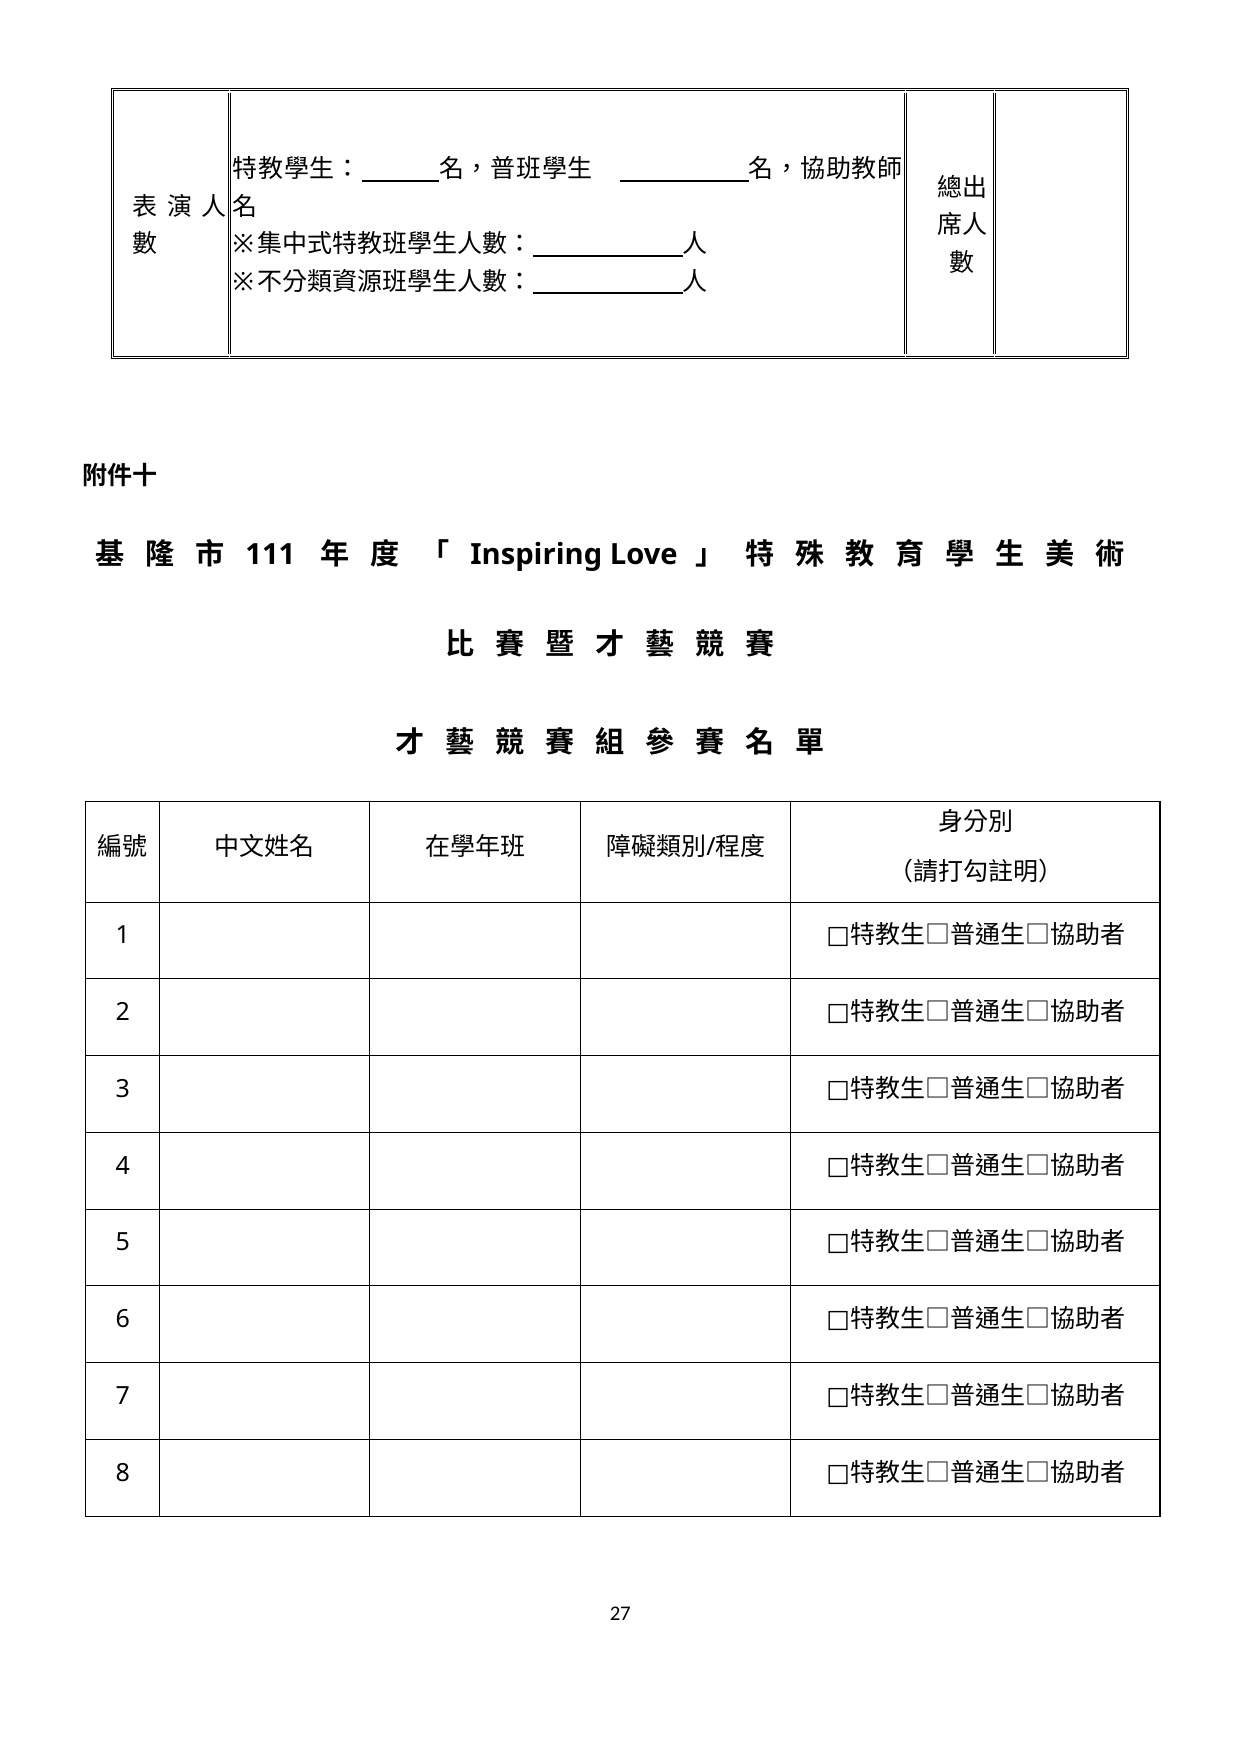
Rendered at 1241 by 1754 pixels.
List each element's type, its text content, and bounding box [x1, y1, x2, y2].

table_cell [160, 1363, 369, 1439]
table_cell [581, 1056, 790, 1132]
table_cell 1 [86, 903, 159, 978]
table_cell 總出席人數 [906, 91, 994, 356]
table_cell □特教生□普通生□協助者 [791, 1133, 1159, 1209]
table_cell □特教生□普通生□協助者 [791, 1286, 1159, 1362]
table_cell [581, 1210, 790, 1285]
table_cell [370, 1286, 580, 1362]
table_cell [160, 1286, 369, 1362]
table_cell [581, 1133, 790, 1209]
table_cell 8 [86, 1440, 159, 1516]
text 基隆市111年度「Inspiring Love」特殊教育學生美術比賽暨才藝競賽 [83, 514, 1158, 679]
table_cell [581, 1363, 790, 1439]
table_cell [370, 903, 580, 978]
table_cell [581, 979, 790, 1055]
text 才藝競賽組參賽名單 [83, 702, 1158, 777]
table_cell [581, 903, 790, 978]
table_cell □特教生□普通生□協助者 [791, 903, 1159, 978]
table_cell 2 [86, 979, 159, 1055]
table_cell □特教生□普通生□協助者 [791, 1363, 1159, 1439]
table_cell [160, 903, 369, 978]
table_cell □特教生□普通生□協助者 [791, 1056, 1159, 1132]
table_cell [581, 1440, 790, 1516]
table_cell [370, 979, 580, 1055]
table_cell [581, 1286, 790, 1362]
table_cell □特教生□普通生□協助者 [791, 1210, 1159, 1285]
table_cell 6 [86, 1286, 159, 1362]
table_cell [160, 1210, 369, 1285]
table_cell [160, 1440, 369, 1516]
table_cell 5 [86, 1210, 159, 1285]
text 附件十 [83, 455, 1158, 493]
table_cell [370, 1363, 580, 1439]
table_header 編號 [86, 802, 159, 902]
table_cell 4 [86, 1133, 159, 1209]
table_cell 7 [86, 1363, 159, 1439]
table_cell 3 [86, 1056, 159, 1132]
table_header 中文姓名 [160, 802, 369, 902]
table_header 身分別 （請打勾註明） [791, 802, 1159, 902]
table_cell □特教生□普通生□協助者 [791, 1440, 1159, 1516]
table_cell 特教學生： 名，普班學生 名，協助教師 名 ※集中式特教班學生人數： 人 ※不分類資源班學生人數： 人 [230, 89, 906, 356]
table_cell 表演人數 [114, 91, 229, 356]
table_cell [160, 1133, 369, 1209]
table_cell [370, 1440, 580, 1516]
table_cell □特教生□普通生□協助者 [791, 979, 1159, 1055]
table_header 障礙類別/程度 [581, 802, 790, 902]
table_cell [370, 1056, 580, 1132]
table_cell [370, 1133, 580, 1209]
table_cell [160, 1056, 369, 1132]
table_header 在學年班 [370, 802, 580, 902]
table_cell [160, 979, 369, 1055]
table_cell [370, 1210, 580, 1285]
table_cell [994, 91, 1126, 356]
